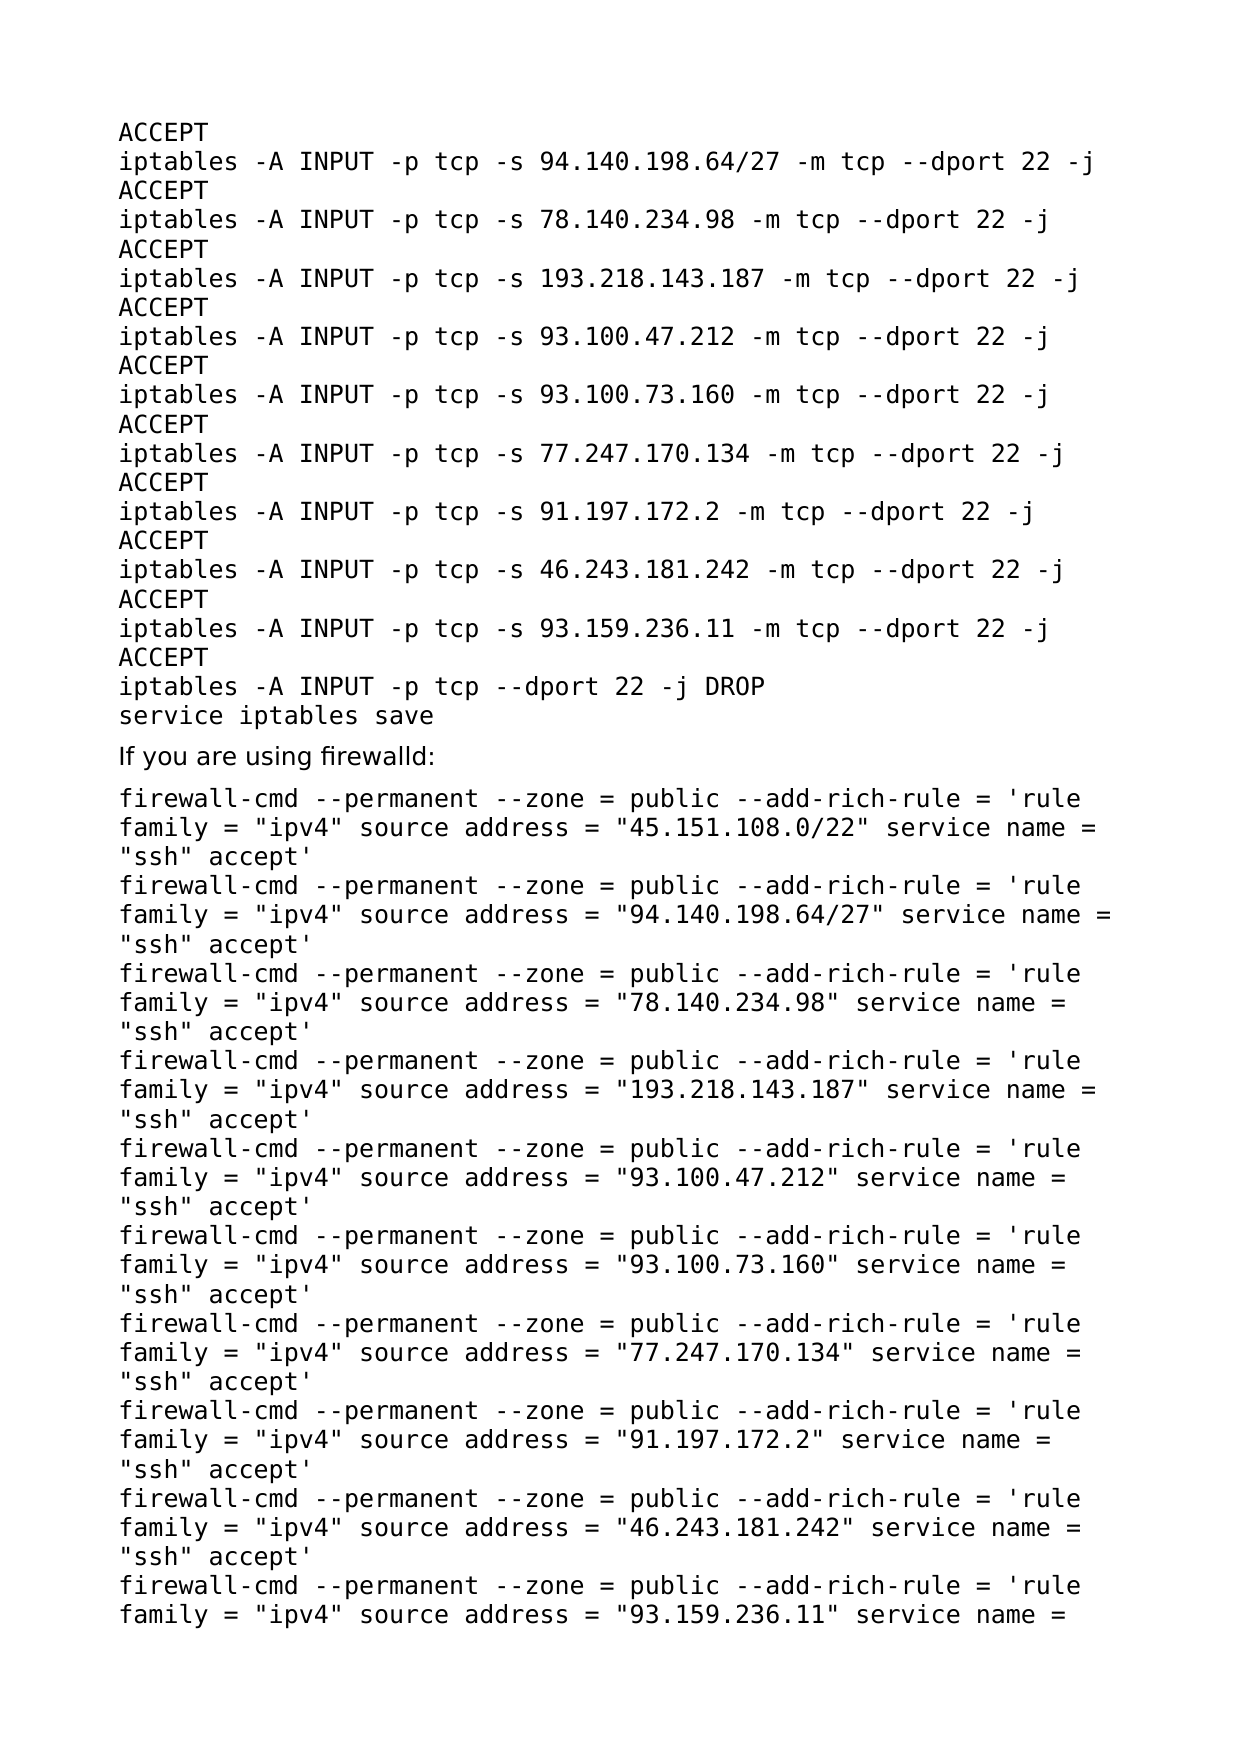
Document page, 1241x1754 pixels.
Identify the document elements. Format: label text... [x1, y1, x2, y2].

text ACCEPT iptables -A INPUT -p tcp -s 94.140.198.64/27 -m tcp --dport 22 -j ACCEPT iptables -A INPUT -p tcp -s 78.140.234.98 -m tcp --dport 22 -j ACCEPT iptables -A INPUT -p tcp -s 193.218.143.187 -m tcp --dport 22 -j ACCEPT iptables -A INPUT -p tcp -s 93.100.47.212 -m tcp --dport 22 -j ACCEPT iptables -A INPUT -p tcp -s 93.100.73.160 -m tcp --dport 22 -j ACCEPT iptables -A INPUT -p tcp -s 77.247.170.134 -m tcp --dport 22 -j ACCEPT iptables -A INPUT -p tcp -s 91.197.172.2 -m tcp --dport 22 -j ACCEPT iptables -A INPUT -p tcp -s 46.243.181.242 -m tcp --dport 22 -j ACCEPT iptables -A INPUT -p tcp -s 93.159.236.11 -m tcp --dport 22 -j ACCEPT iptables -A INPUT -p tcp --dport 22 -j DROP service iptables save [118, 118, 1122, 731]
text If you are using firewalld: [118, 742, 1122, 772]
text firewall-cmd --permanent --zone = public --add-rich-rule = 'rule family = "ipv4" source address = "45.151.108.0/22" service name = "ssh" accept' firewall-cmd --permanent --zone = public --add-rich-rule = 'rule family = "ipv4" source address = "94.140.198.64/27" service name = "ssh" accept' firewall-cmd --permanent --zone = public --add-rich-rule = 'rule family = "ipv4" source address = "78.140.234.98" service name = "ssh" accept' firewall-cmd --permanent --zone = public --add-rich-rule = 'rule family = "ipv4" source address = "193.218.143.187" service name = "ssh" accept' firewall-cmd --permanent --zone = public --add-rich-rule = 'rule family = "ipv4" source address = "93.100.47.212" service name = "ssh" accept' firewall-cmd --permanent --zone = public --add-rich-rule = 'rule family = "ipv4" source address = "93.100.73.160" service name = "ssh" accept' firewall-cmd --permanent --zone = public --add-rich-rule = 'rule family = "ipv4" source address = "77.247.170.134" service name = "ssh" accept' firewall-cmd --permanent --zone = public --add-rich-rule = 'rule family = "ipv4" source address = "91.197.172.2" service name = "ssh" accept' firewall-cmd --permanent --zone = public --add-rich-rule = 'rule family = "ipv4" source address = "46.243.181.242" service name = "ssh" accept' firewall-cmd --permanent --zone = public --add-rich-rule = 'rule family = "ipv4" source address = "93.159.236.11" service name = [118, 784, 1122, 1630]
